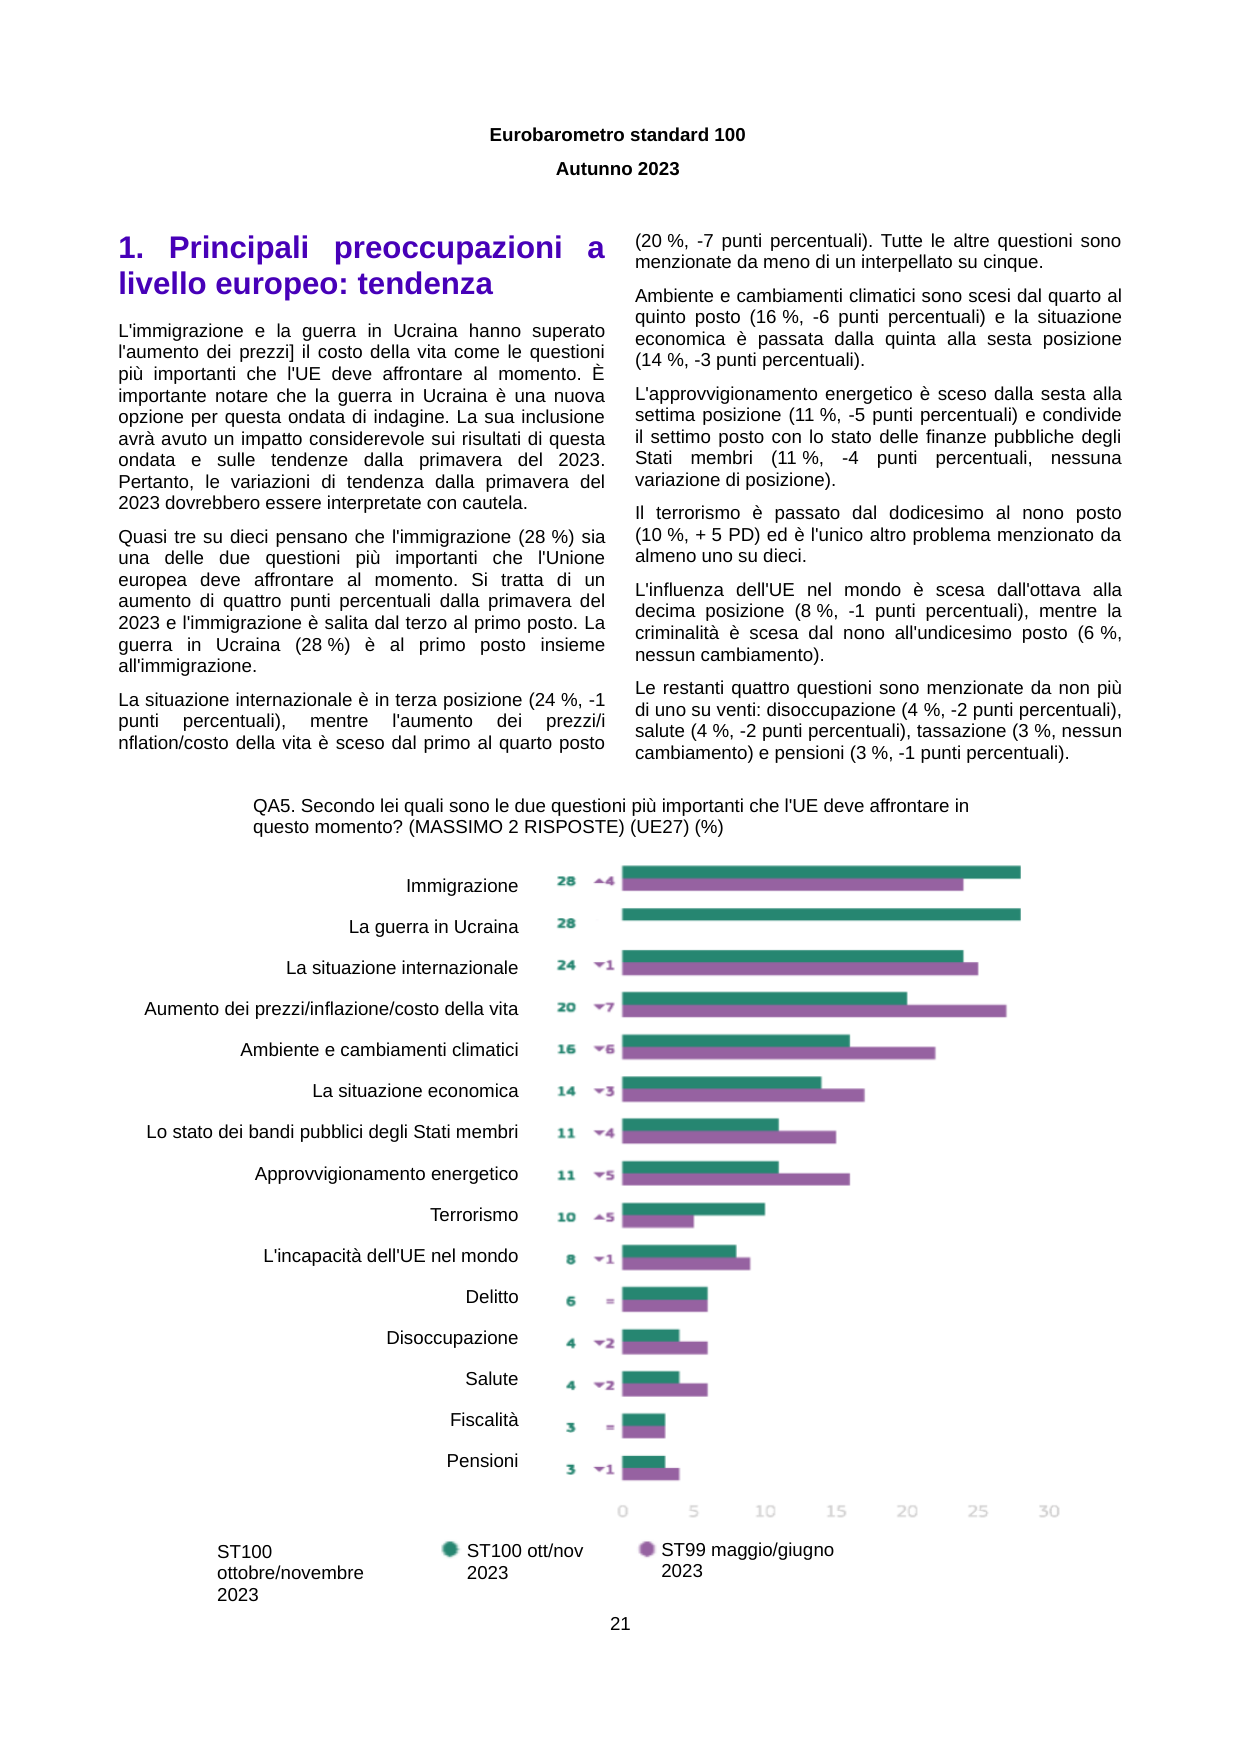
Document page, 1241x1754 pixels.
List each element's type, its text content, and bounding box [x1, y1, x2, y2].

text L'immigrazione e la guerra in Ucraina hanno superato l'aumento dei prezzi] il costo della vita come le questioni più importanti che l'UE deve affrontare al momento. È importante notare che la guerra in Ucraina è una nuova opzione per questa ondata di indagine. La sua inclusione avrà avuto un impatto considerevole sui risultati di questa ondata e sulle tendenze dalla primavera del 2023. Pertanto, le variazioni di tendenza dalla primavera del 2023 dovrebbero essere interpretate con cautela. [118, 320, 605, 514]
text L'approvvigionamento energetico è sceso dalla sesta alla settima posizione (11 %, -5 punti percentuali) e condivide il settimo posto con lo stato delle finanze pubbliche degli Stati membri (11 %, -4 punti percentuali, nessuna variazione di posizione). [635, 382, 1122, 490]
text Le restanti quattro questioni sono menzionate da non più di uno su venti: disoccupazione (4 %, -2 punti percentuali), salute (4 %, -2 punti percentuali), tassazione (3 %, nessun cambiamento) e pensioni (3 %, -1 punti percentuali). [635, 677, 1122, 763]
text L'influenza dell'UE nel mondo è scesa dall'ottava alla decima posizione (8 %, -1 punti percentuali), mentre la criminalità è scesa dal nono all'undicesimo posto (6 %, nessun cambiamento). [635, 579, 1122, 665]
text Ambiente e cambiamenti climatici sono scesi dal quarto al quinto posto (16 %, -6 punti percentuali) e la situazione economica è passata dalla quinta alla sesta posizione (14 %, -3 punti percentuali). [635, 284, 1122, 371]
text Quasi tre su dieci pensano che l'immigrazione (28 %) sia una delle due questioni più importanti che l'Unione europea deve affrontare al momento. Si tratta di un aumento di quattro punti percentuali dalla primavera del 2023 e l'immigrazione è salita dal terzo al primo posto. La guerra in Ucraina (28 %) è al primo posto insieme all'immigrazione. [118, 526, 605, 677]
text Il terrorismo è passato dal dodicesimo al nono posto (10 %, + 5 PD) ed è l'unico altro problema menzionato da almeno uno su dieci. [635, 502, 1122, 567]
text La situazione internazionale è in terza posizione (24 %, -1 punti percentuali), mentre l'aumento dei prezzi/i nflation/costo della vita è sceso dal primo al quarto posto [118, 688, 605, 753]
text (20 %, -7 punti percentuali). Tutte le altre questioni sono menzionate da meno di un interpellato su cinque. [635, 229, 1122, 272]
subtitle 1. Principali preoccupazioni a livello europeo: tendenza [118, 229, 605, 301]
picture [555, 849, 1067, 1523]
picture [433, 1535, 666, 1559]
